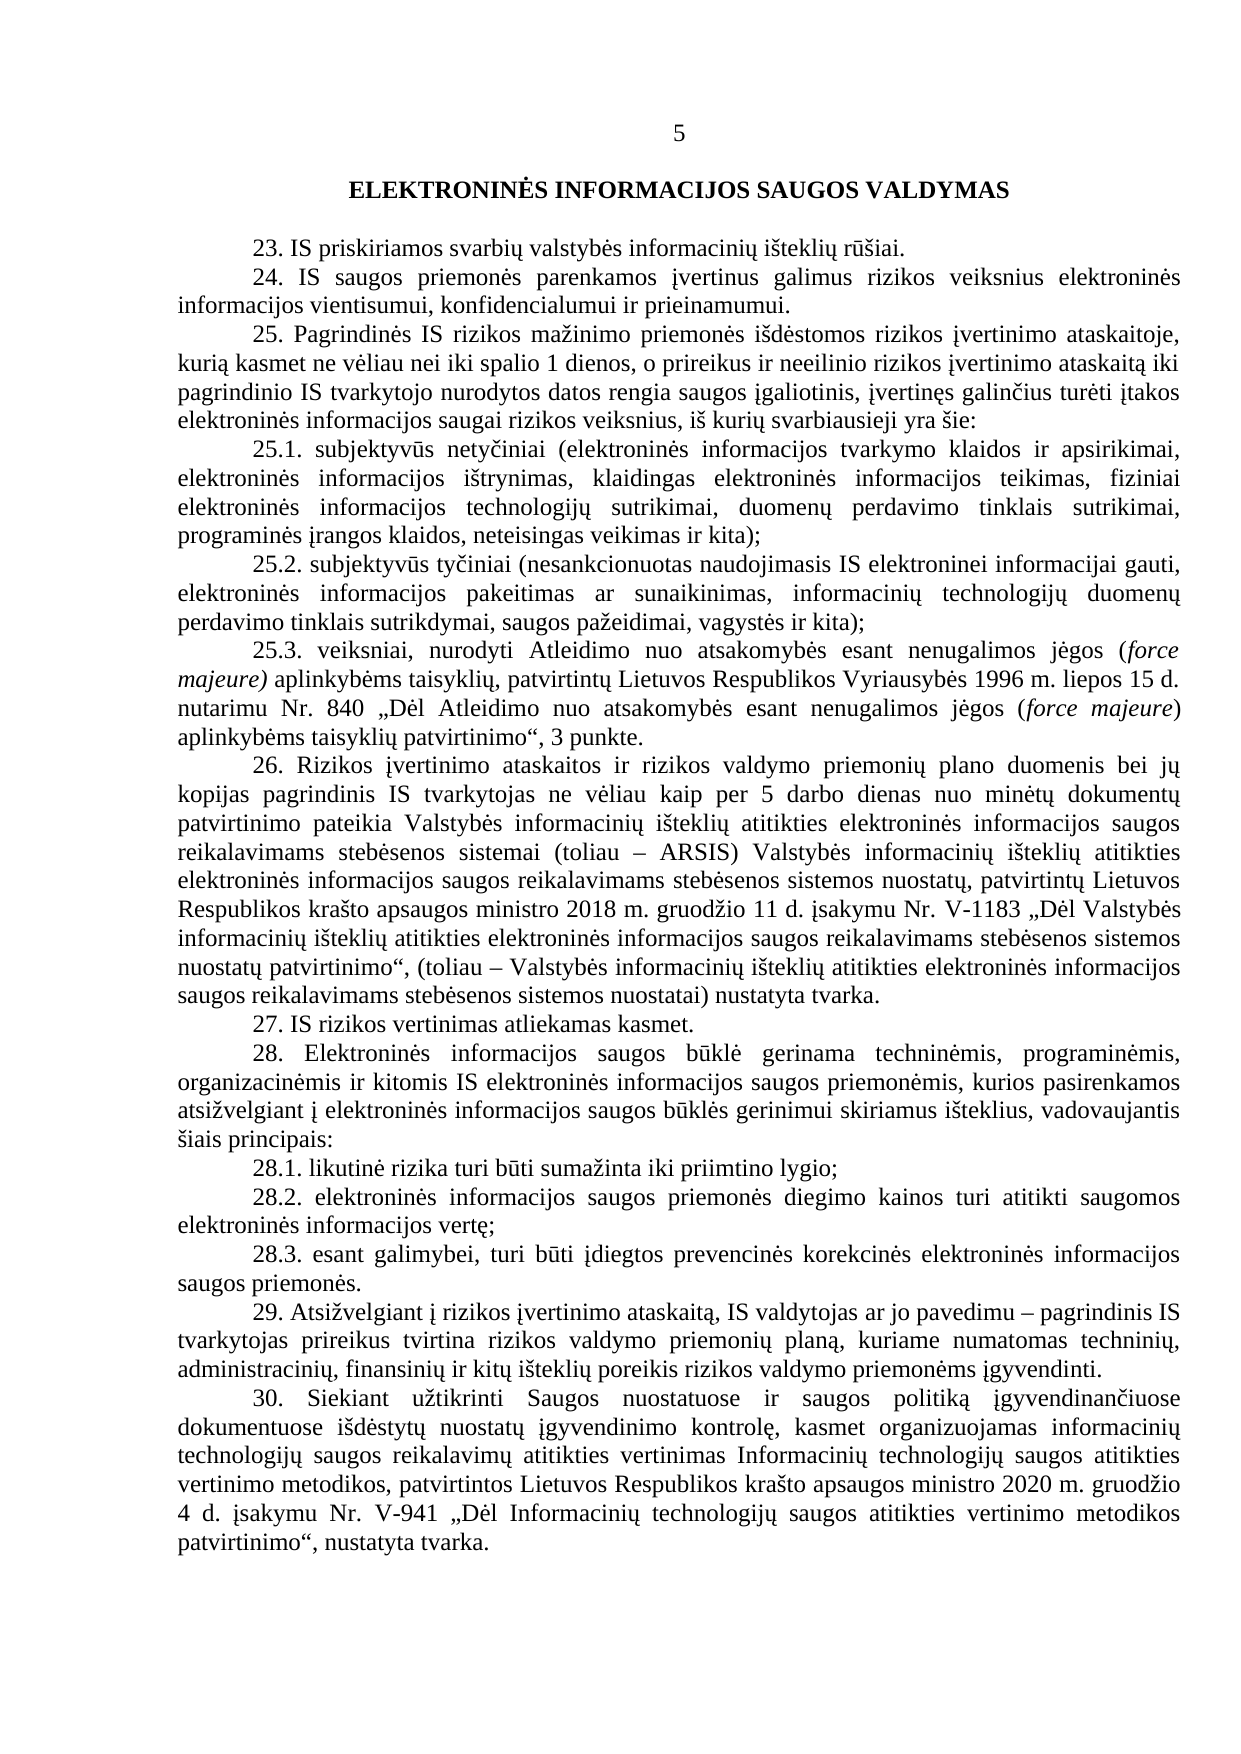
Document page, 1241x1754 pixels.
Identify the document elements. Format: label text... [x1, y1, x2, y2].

text ELEKTRONINĖS INFORMACIJOS SAUGOS VALDYMAS [177, 176, 1181, 204]
text 28.1. likutinė rizika turi būti sumažinta iki priimtino lygio; [177, 1153, 1181, 1182]
text 25.1. subjektyvūs netyčiniai (elektroninės informacijos tvarkymo klaidos ir apsirikimai, elektroninės informacijos ištrynimas, klaidingas elektroninės informacijos teikimas, fiziniai elektroninės informacijos technologijų sutrikimai, duomenų perdavimo tinklais sutrikimai, programinės įrangos klaidos, neteisingas veikimas ir kita); [177, 434, 1181, 549]
text 23. IS priskiriamos svarbių valstybės informacinių išteklių rūšiai. [177, 233, 1181, 262]
text 28.2. elektroninės informacijos saugos priemonės diegimo kainos turi atitikti saugomos elektroninės informacijos vertę; [177, 1182, 1181, 1239]
text 26. Rizikos įvertinimo ataskaitos ir rizikos valdymo priemonių plano duomenis bei jų kopijas pagrindinis IS tvarkytojas ne vėliau kaip per 5 darbo dienas nuo minėtų dokumentų patvirtinimo pateikia Valstybės informacinių išteklių atitikties elektroninės informacijos saugos reikalavimams stebėsenos sistemai (toliau – ARSIS) Valstybės informacinių išteklių atitikties elektroninės informacijos saugos reikalavimams stebėsenos sistemos nuostatų, patvirtintų Lietuvos Respublikos krašto apsaugos ministro 2018 m. gruodžio 11 d. įsakymu Nr. V-1183 „Dėl Valstybės informacinių išteklių atitikties elektroninės informacijos saugos reikalavimams stebėsenos sistemos nuostatų patvirtinimo“, (toliau – Valstybės informacinių išteklių atitikties elektroninės informacijos saugos reikalavimams stebėsenos sistemos nuostatai) nustatyta tvarka. [177, 751, 1181, 1009]
text 28. Elektroninės informacijos saugos būklė gerinama techninėmis, programinėmis, organizacinėmis ir kitomis IS elektroninės informacijos saugos priemonėmis, kurios pasirenkamos atsižvelgiant į elektroninės informacijos saugos būklės gerinimui skiriamus išteklius, vadovaujantis šiais principais: [177, 1038, 1181, 1153]
text 25. Pagrindinės IS rizikos mažinimo priemonės išdėstomos rizikos įvertinimo ataskaitoje, kurią kasmet ne vėliau nei iki spalio 1 dienos, o prireikus ir neeilinio rizikos įvertinimo ataskaitą iki pagrindinio IS tvarkytojo nurodytos datos rengia saugos įgaliotinis, įvertinęs galinčius turėti įtakos elektroninės informacijos saugai rizikos veiksnius, iš kurių svarbiausieji yra šie: [177, 319, 1181, 434]
text 25.3. veiksniai, nurodyti Atleidimo nuo atsakomybės esant nenugalimos jėgos (force majeure) aplinkybėms taisyklių, patvirtintų Lietuvos Respublikos Vyriausybės 1996 m. liepos 15 d. nutarimu Nr. 840 „Dėl Atleidimo nuo atsakomybės esant nenugalimos jėgos (force majeure) aplinkybėms taisyklių patvirtinimo“, 3 punkte. [177, 636, 1181, 751]
text 28.3. esant galimybei, turi būti įdiegtos prevencinės korekcinės elektroninės informacijos saugos priemonės. [177, 1239, 1181, 1297]
text 27. IS rizikos vertinimas atliekamas kasmet. [177, 1009, 1181, 1038]
text 29. Atsižvelgiant į rizikos įvertinimo ataskaitą, IS valdytojas ar jo pavedimu – pagrindinis IS tvarkytojas prireikus tvirtina rizikos valdymo priemonių planą, kuriame numatomas techninių, administracinių, finansinių ir kitų išteklių poreikis rizikos valdymo priemonėms įgyvendinti. [177, 1297, 1181, 1383]
text 24. IS saugos priemonės parenkamos įvertinus galimus rizikos veiksnius elektroninės informacijos vientisumui, konfidencialumui ir prieinamumui. [177, 262, 1181, 319]
text 25.2. subjektyvūs tyčiniai (nesankcionuotas naudojimasis IS elektroninei informacijai gauti, elektroninės informacijos pakeitimas ar sunaikinimas, informacinių technologijų duomenų perdavimo tinklais sutrikdymai, saugos pažeidimai, vagystės ir kita); [177, 549, 1181, 636]
text 30. Siekiant užtikrinti Saugos nuostatuose ir saugos politiką įgyvendinančiuose dokumentuose išdėstytų nuostatų įgyvendinimo kontrolę, kasmet organizuojamas informacinių technologijų saugos reikalavimų atitikties vertinimas Informacinių technologijų saugos atitikties vertinimo metodikos, patvirtintos Lietuvos Respublikos krašto apsaugos ministro 2020 m. gruodžio 4 d. įsakymu Nr. V-941 „Dėl Informacinių technologijų saugos atitikties vertinimo metodikos patvirtinimo“, nustatyta tvarka. [177, 1383, 1181, 1556]
